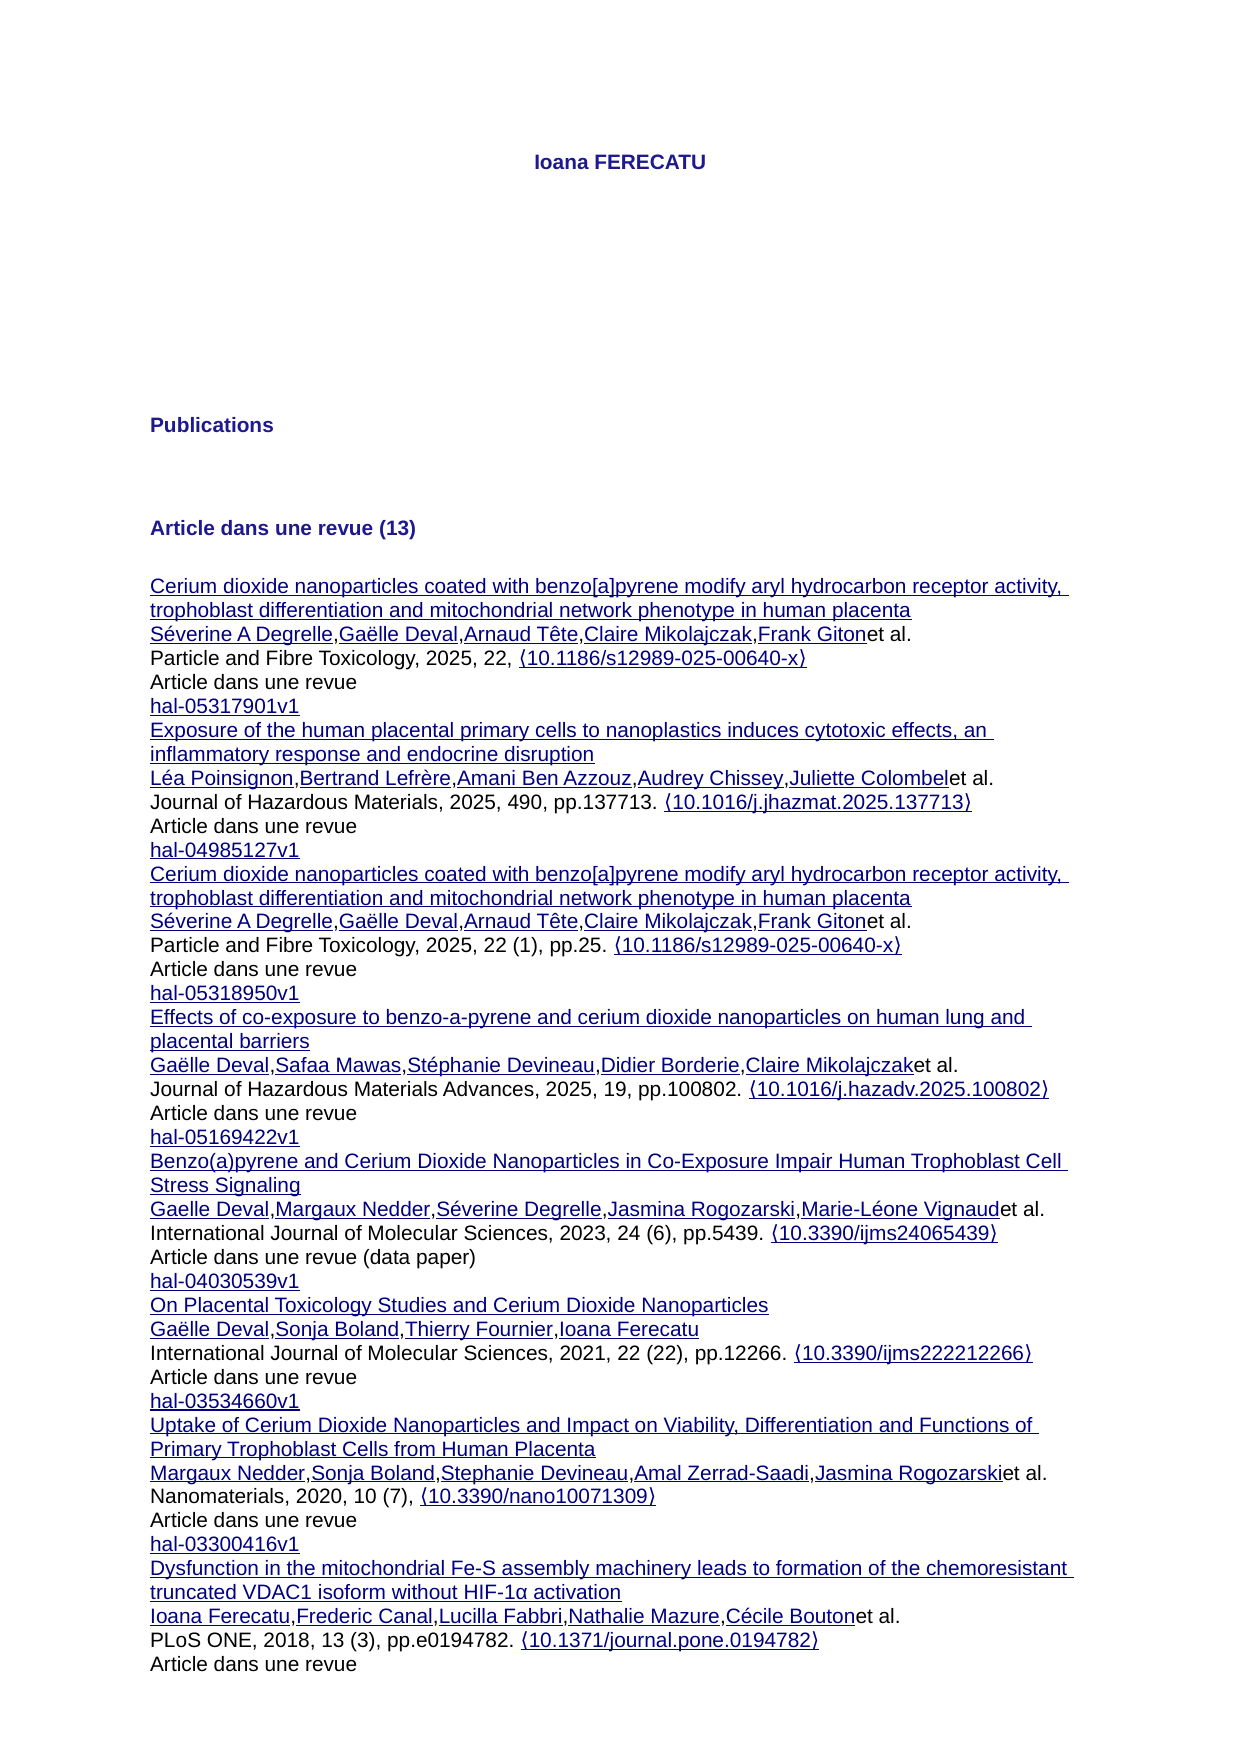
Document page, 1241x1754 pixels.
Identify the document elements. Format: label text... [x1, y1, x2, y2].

table_cell Benzo(a)pyrene and Cerium Dioxide Nanoparticles in Co-Exposure Impair Human Trophoblast Cell Stress Signaling Gaelle Deval,Margaux Nedder,Séverine Degrelle,Jasmina Rogozarski,Marie-Léone Vignaudet al. International Journal of Molecular Sciences, 2023, 24 (6), pp.5439. ⟨10.3390/ijms24065439⟩ Article dans une revue (data paper) hal-04030539v1 [150, 1149, 1090, 1293]
subtitle Article dans une revue (13) [150, 516, 1090, 539]
table_cell Cerium dioxide nanoparticles coated with benzo[a]pyrene modify aryl hydrocarbon receptor activity, trophoblast differentiation and mitochondrial network phenotype in human placenta Séverine A Degrelle,Gaëlle Deval,Arnaud Tête,Claire Mikolajczak,Frank Gitonet al. Particle and Fibre Toxicology, 2025, 22 (1), pp.25. ⟨10.1186/s12989-025-00640-x⟩ Article dans une revue hal-05318950v1 [150, 861, 1090, 1005]
table_cell Exposure of the human placental primary cells to nanoplastics induces cytotoxic effects, an inflammatory response and endocrine disruption Léa Poinsignon,Bertrand Lefrère,Amani Ben Azzouz,Audrey Chissey,Juliette Colombelet al. Journal of Hazardous Materials, 2025, 490, pp.137713. ⟨10.1016/j.jhazmat.2025.137713⟩ Article dans une revue hal-04985127v1 [150, 718, 1090, 861]
table_cell Dysfunction in the mitochondrial Fe-S assembly machinery leads to formation of the chemoresistant truncated VDAC1 isoform without HIF-1α activation Ioana Ferecatu,Frederic Canal,Lucilla Fabbri,Nathalie Mazure,Cécile Boutonet al. PLoS ONE, 2018, 13 (3), pp.e0194782. ⟨10.1371/journal.pone.0194782⟩ Article dans une revue [150, 1556, 1090, 1676]
subtitle Publications [150, 412, 1090, 436]
table_header Cerium dioxide nanoparticles coated with benzo[a]pyrene modify aryl hydrocarbon receptor activity, trophoblast differentiation and mitochondrial network phenotype in human placenta Séverine A Degrelle,Gaëlle Deval,Arnaud Tête,Claire Mikolajczak,Frank Gitonet al. Particle and Fibre Toxicology, 2025, 22, ⟨10.1186/s12989-025-00640-x⟩ Article dans une revue hal-05317901v1 [150, 574, 1090, 718]
table_cell Uptake of Cerium Dioxide Nanoparticles and Impact on Viability, Differentiation and Functions of Primary Trophoblast Cells from Human Placenta Margaux Nedder,Sonja Boland,Stephanie Devineau,Amal Zerrad-Saadi,Jasmina Rogozarskiet al. Nanomaterials, 2020, 10 (7), ⟨10.3390/nano10071309⟩ Article dans une revue hal-03300416v1 [150, 1413, 1090, 1556]
table_cell Effects of co-exposure to benzo-a-pyrene and cerium dioxide nanoparticles on human lung and placental barriers Gaëlle Deval,Safaa Mawas,Stéphanie Devineau,Didier Borderie,Claire Mikolajczaket al. Journal of Hazardous Materials Advances, 2025, 19, pp.100802. ⟨10.1016/j.hazadv.2025.100802⟩ Article dans une revue hal-05169422v1 [150, 1005, 1090, 1149]
subtitle Ioana FERECATU [150, 150, 1090, 174]
table_cell On Placental Toxicology Studies and Cerium Dioxide Nanoparticles Gaëlle Deval,Sonja Boland,Thierry Fournier,Ioana Ferecatu International Journal of Molecular Sciences, 2021, 22 (22), pp.12266. ⟨10.3390/ijms222212266⟩ Article dans une revue hal-03534660v1 [150, 1293, 1090, 1412]
